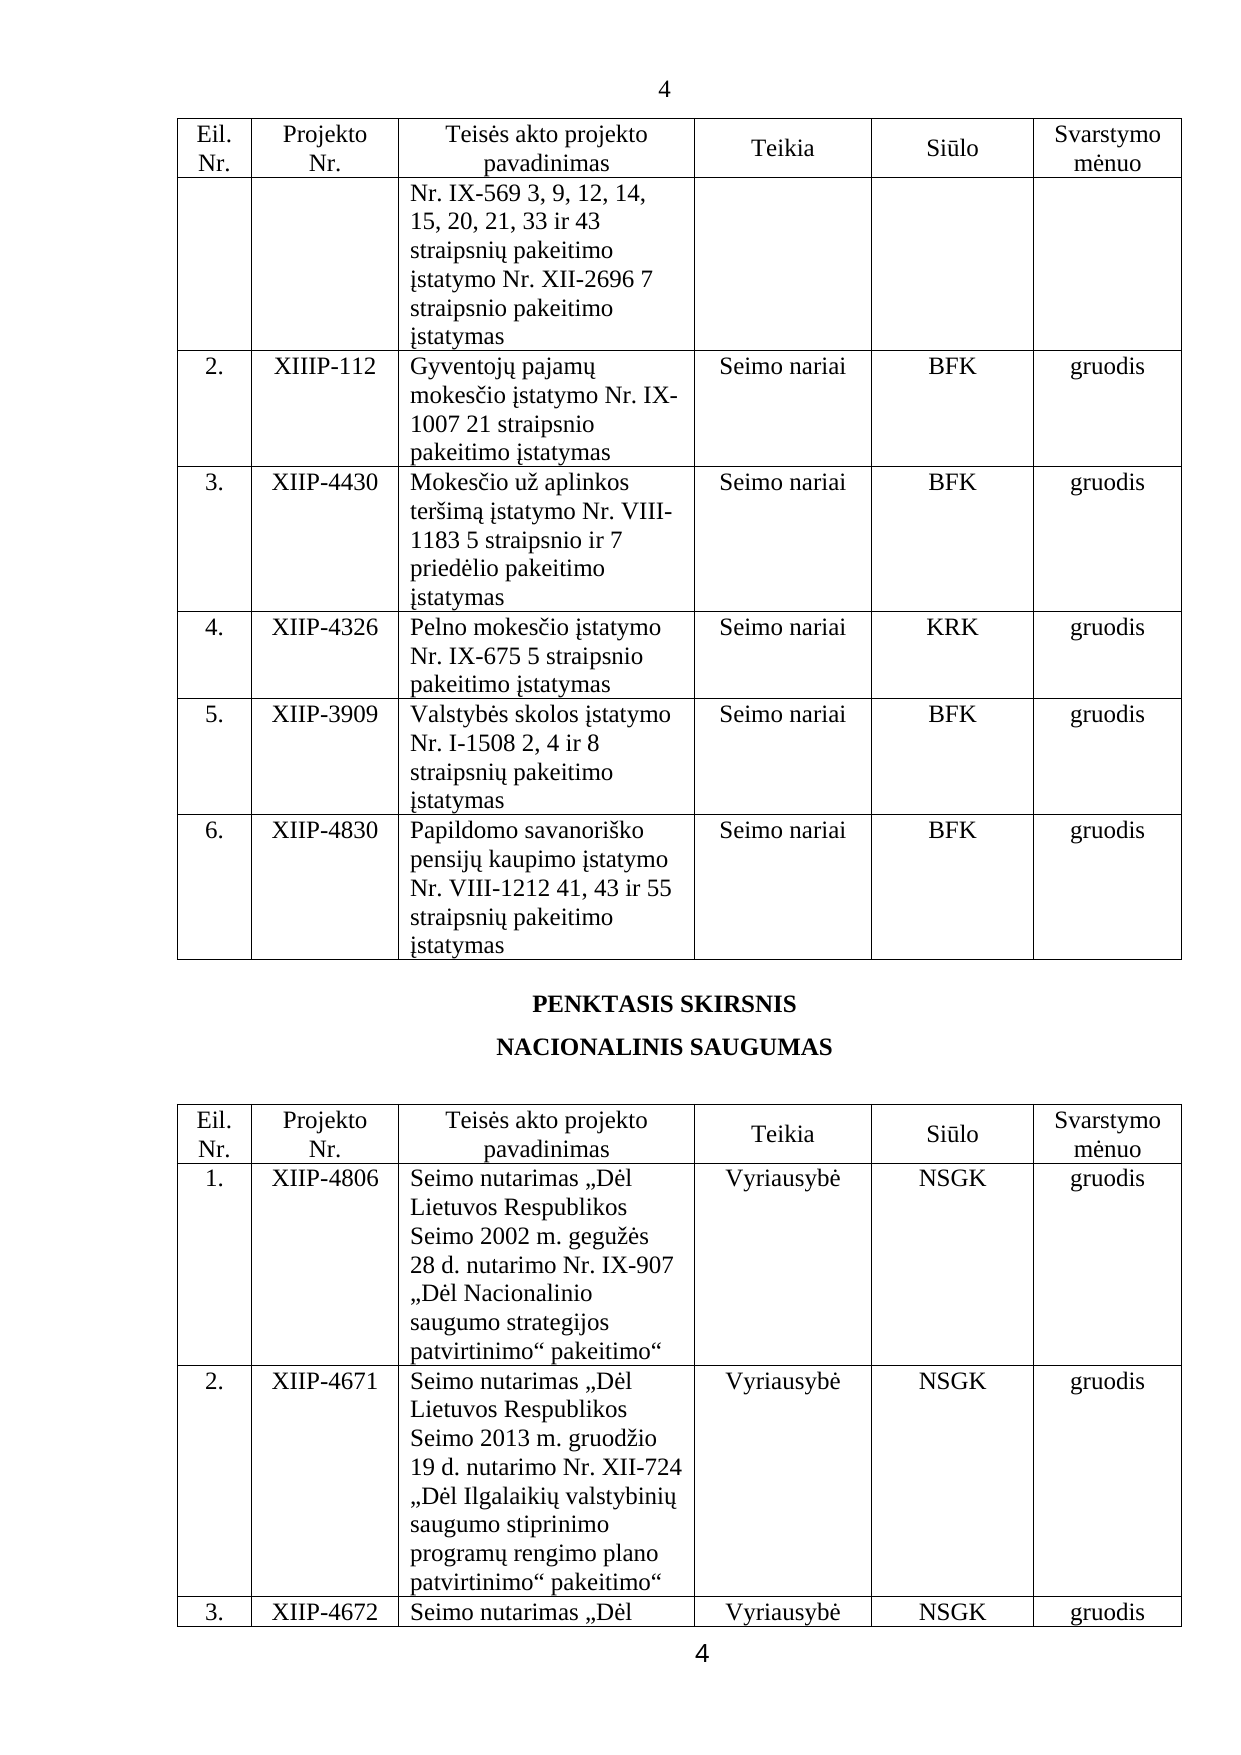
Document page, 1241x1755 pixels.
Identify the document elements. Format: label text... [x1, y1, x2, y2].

table_cell 2. [178, 351, 251, 466]
table_cell gruodis [1034, 351, 1181, 466]
table_cell Pelno mokesčio įstatymo Nr. IX-675 5 straipsnio pakeitimo įstatymas [399, 612, 694, 698]
table_cell [695, 178, 871, 350]
table_header Svarstymo mėnuo [1034, 1105, 1181, 1162]
text PENKTASIS SKIRSNIS [177, 989, 1152, 1018]
table_cell 6. [178, 815, 251, 959]
table_cell XIIP-4430 [252, 467, 398, 611]
table_cell NSGK [872, 1164, 1033, 1365]
table_cell [252, 178, 398, 350]
table_cell gruodis [1034, 699, 1181, 814]
table_cell NSGK [872, 1366, 1033, 1596]
table_cell XIIP-4671 [252, 1366, 398, 1596]
table_cell Seimo nutarimas „Dėl Lietuvos Respublikos Seimo 2013 m. gruodžio 19 d. nutarimo Nr. XII-724 „Dėl Ilgalaikių valstybinių saugumo stiprinimo programų rengimo plano patvirtinimo“ pakeitimo“ [399, 1366, 694, 1596]
table_cell gruodis [1034, 467, 1181, 611]
table_cell Papildomo savanoriško pensijų kaupimo įstatymo Nr. VIII-1212 41, 43 ir 55 straipsnių pakeitimo įstatymas [399, 815, 694, 959]
table_cell Gyventojų pajamų mokesčio įstatymo Nr. IX-1007 21 straipsnio pakeitimo įstatymas [399, 351, 694, 466]
table_cell BFK [872, 351, 1033, 466]
table_header Eil. Nr. [178, 119, 251, 177]
table_cell XIIP-4830 [252, 815, 398, 959]
table_cell Seimo nutarimas „Dėl Lietuvos Respublikos Seimo 2002 m. gegužės 28 d. nutarimo Nr. IX-907 „Dėl Nacionalinio saugumo strategijos patvirtinimo“ pakeitimo“ [399, 1164, 694, 1365]
table_cell [1034, 178, 1181, 350]
table_cell NSGK [872, 1597, 1033, 1626]
table_cell 3. [178, 1597, 251, 1626]
table_cell 3. [178, 467, 251, 611]
table_cell Vyriausybė [695, 1597, 871, 1626]
table_header Svarstymo mėnuo [1034, 119, 1181, 177]
table_header Teisės akto projekto pavadinimas [399, 1105, 694, 1162]
table_header Teikia [695, 119, 871, 177]
table_cell Seimo nariai [695, 467, 871, 611]
table_cell Seimo nutarimas „Dėl [399, 1597, 694, 1626]
table_cell BFK [872, 815, 1033, 959]
table_cell XIIP-4806 [252, 1164, 398, 1365]
table_cell BFK [872, 467, 1033, 611]
table_cell Nr. IX-569 3, 9, 12, 14, 15, 20, 21, 33 ir 43 straipsnių pakeitimo įstatymo Nr. XII-2696 7 straipsnio pakeitimo įstatymas [399, 178, 694, 350]
table_header Siūlo [872, 1105, 1033, 1162]
table_header Siūlo [872, 119, 1033, 177]
table_cell Vyriausybė [695, 1366, 871, 1596]
table_cell BFK [872, 699, 1033, 814]
table_cell Vyriausybė [695, 1164, 871, 1365]
table_cell gruodis [1034, 1164, 1181, 1365]
table_header Teikia [695, 1105, 871, 1162]
table_cell 2. [178, 1366, 251, 1596]
table_cell 1. [178, 1164, 251, 1365]
text NACIONALINIS SAUGUMAS [177, 1032, 1152, 1061]
table_cell Mokesčio už aplinkos teršimą įstatymo Nr. VIII-1183 5 straipsnio ir 7 priedėlio pakeitimo įstatymas [399, 467, 694, 611]
table_header Projekto Nr. [252, 1105, 398, 1162]
table_cell XIIP-4326 [252, 612, 398, 698]
table_cell gruodis [1034, 815, 1181, 959]
table_header Eil. Nr. [178, 1105, 251, 1162]
table_cell Seimo nariai [695, 815, 871, 959]
table_cell XIIP-3909 [252, 699, 398, 814]
table_cell XIIP-4672 [252, 1597, 398, 1626]
table_header Teisės akto projekto pavadinimas [399, 119, 694, 177]
table_cell 4. [178, 612, 251, 698]
table_cell gruodis [1034, 1366, 1181, 1596]
table_cell Seimo nariai [695, 351, 871, 466]
table_cell 5. [178, 699, 251, 814]
table_header Projekto Nr. [252, 119, 398, 177]
table_cell KRK [872, 612, 1033, 698]
table_cell [178, 178, 251, 350]
table_cell [872, 178, 1033, 350]
table_cell Seimo nariai [695, 699, 871, 814]
table_cell Valstybės skolos įstatymo Nr. I-1508 2, 4 ir 8 straipsnių pakeitimo įstatymas [399, 699, 694, 814]
table_cell Seimo nariai [695, 612, 871, 698]
table_cell XIIIP-112 [252, 351, 398, 466]
table_cell gruodis [1034, 612, 1181, 698]
table_cell gruodis [1034, 1597, 1181, 1626]
